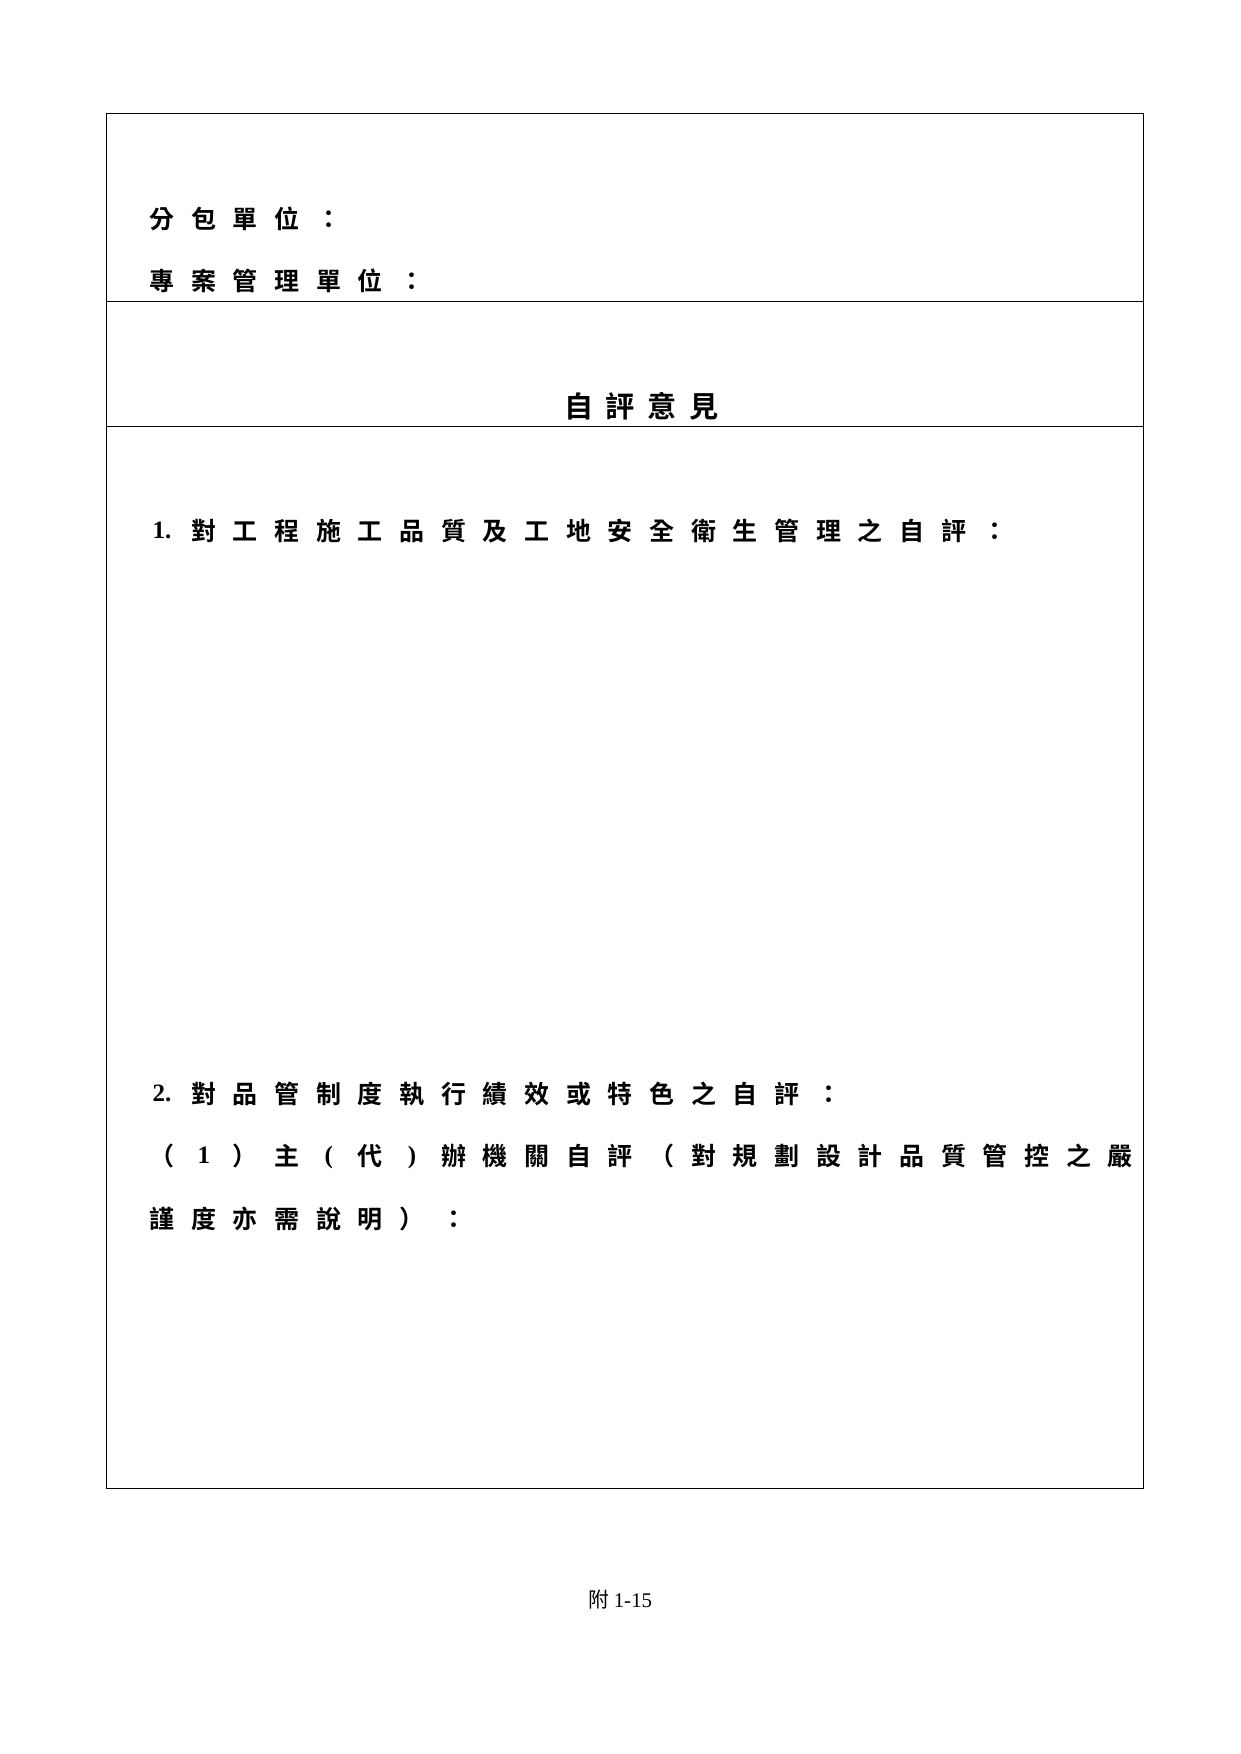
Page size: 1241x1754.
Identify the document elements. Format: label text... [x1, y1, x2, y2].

table_cell 自評意見 [107, 302, 1143, 426]
table_cell 1.對工程施工品質及工地安全衛生管理之自評： 2.對品管制度執行績效或特色之自評： （1）主(代)辦機關自評（對規劃設計品質管控之嚴謹度亦需說明）： [107, 427, 1143, 1488]
table_header 分包單位： 專案管理單位： [107, 114, 1143, 301]
